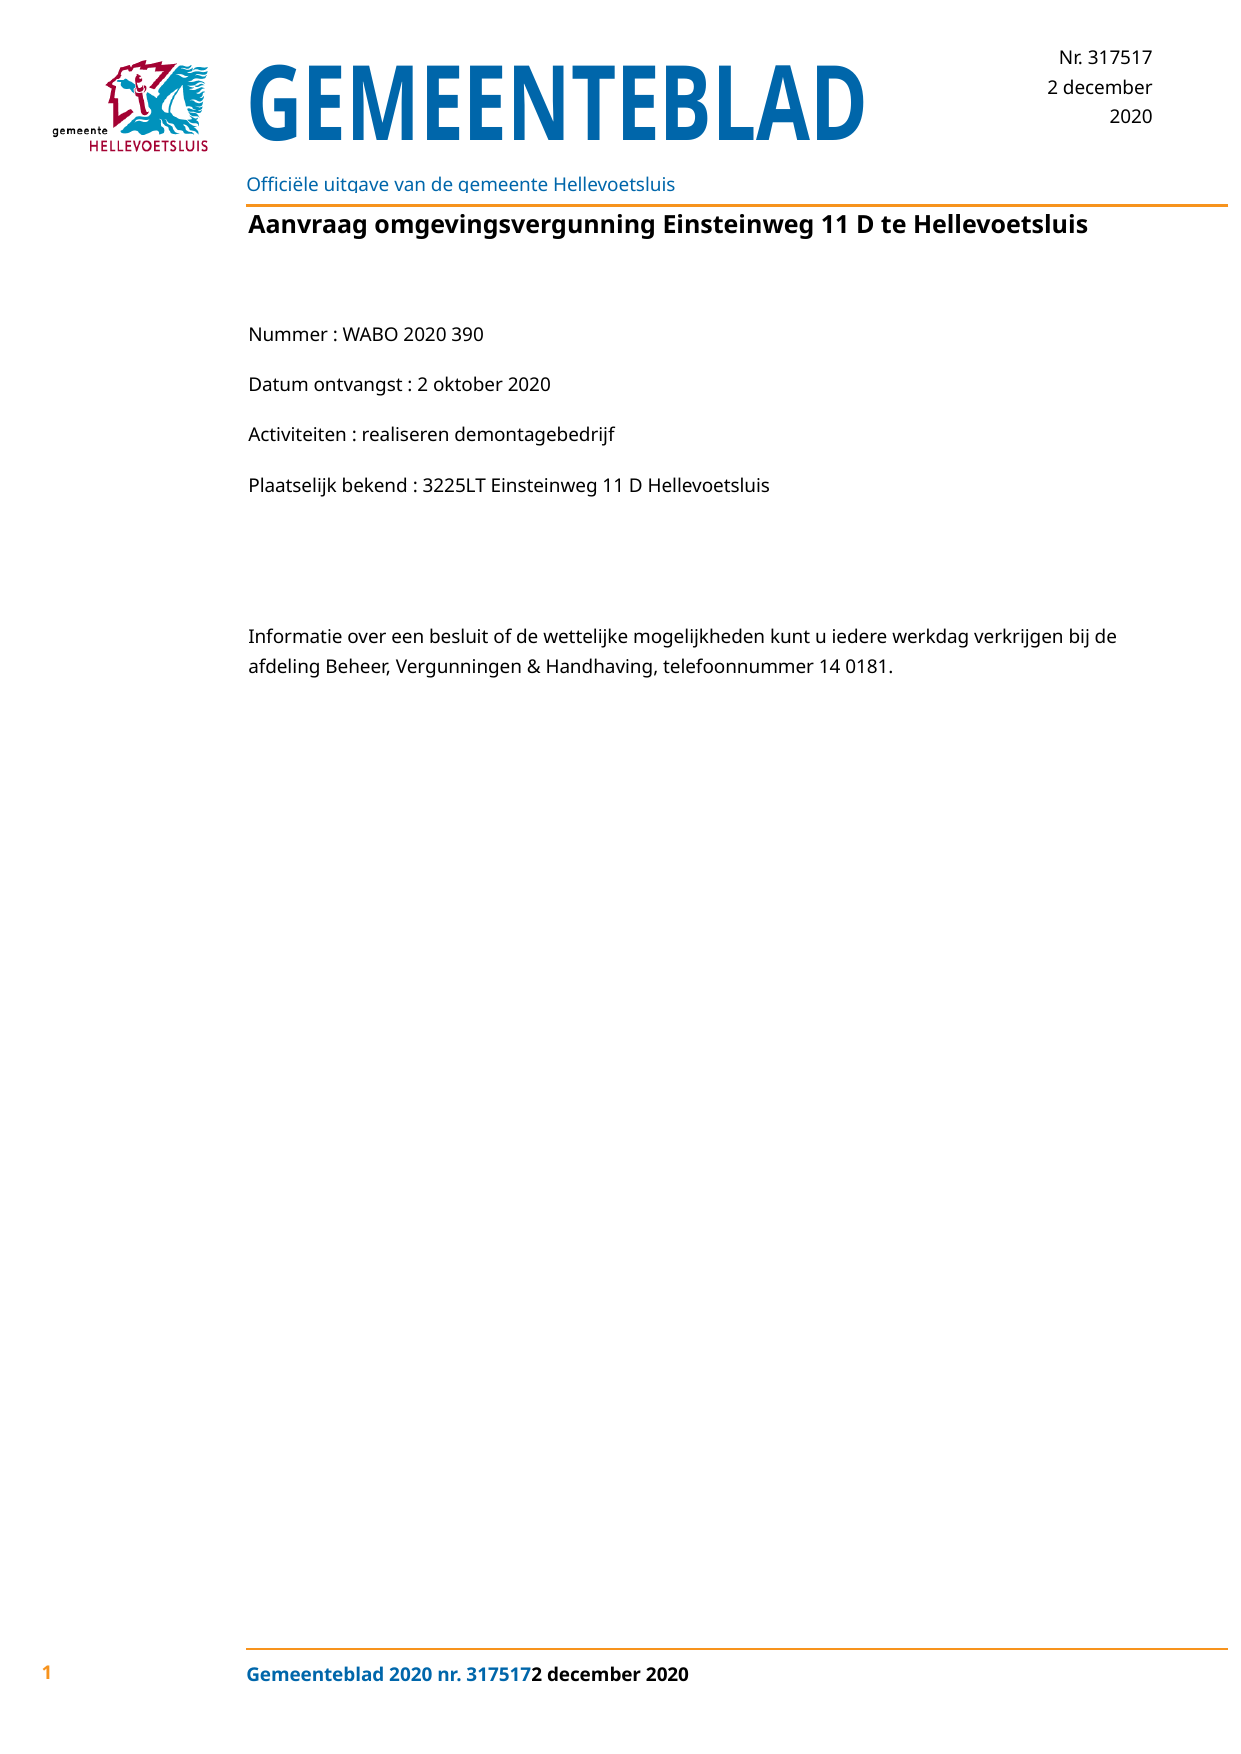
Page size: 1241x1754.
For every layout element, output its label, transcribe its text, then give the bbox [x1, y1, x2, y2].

text Informatie over een besluit of de wettelijke mogelijkheden kunt u iedere werkdag verkrijgen bij de afdeling Beheer, Vergunningen & Handhaving, telefoonnummer 14 0181. [248, 623, 1152, 678]
text Plaatselijk bekend : 3225LT Einsteinweg 11 D Hellevoetsluis [248, 472, 1152, 498]
text Aanvraag omgevingsvergunning Einsteinweg 11 D te Hellevoetsluis [248, 207, 1152, 241]
picture [41, 47, 231, 172]
text Activiteiten : realiseren demontagebedrijf [248, 422, 1152, 447]
text Nummer : WABO 2020 390 [248, 321, 1152, 346]
text Datum ontvangst : 2 oktober 2020 [248, 371, 1152, 397]
